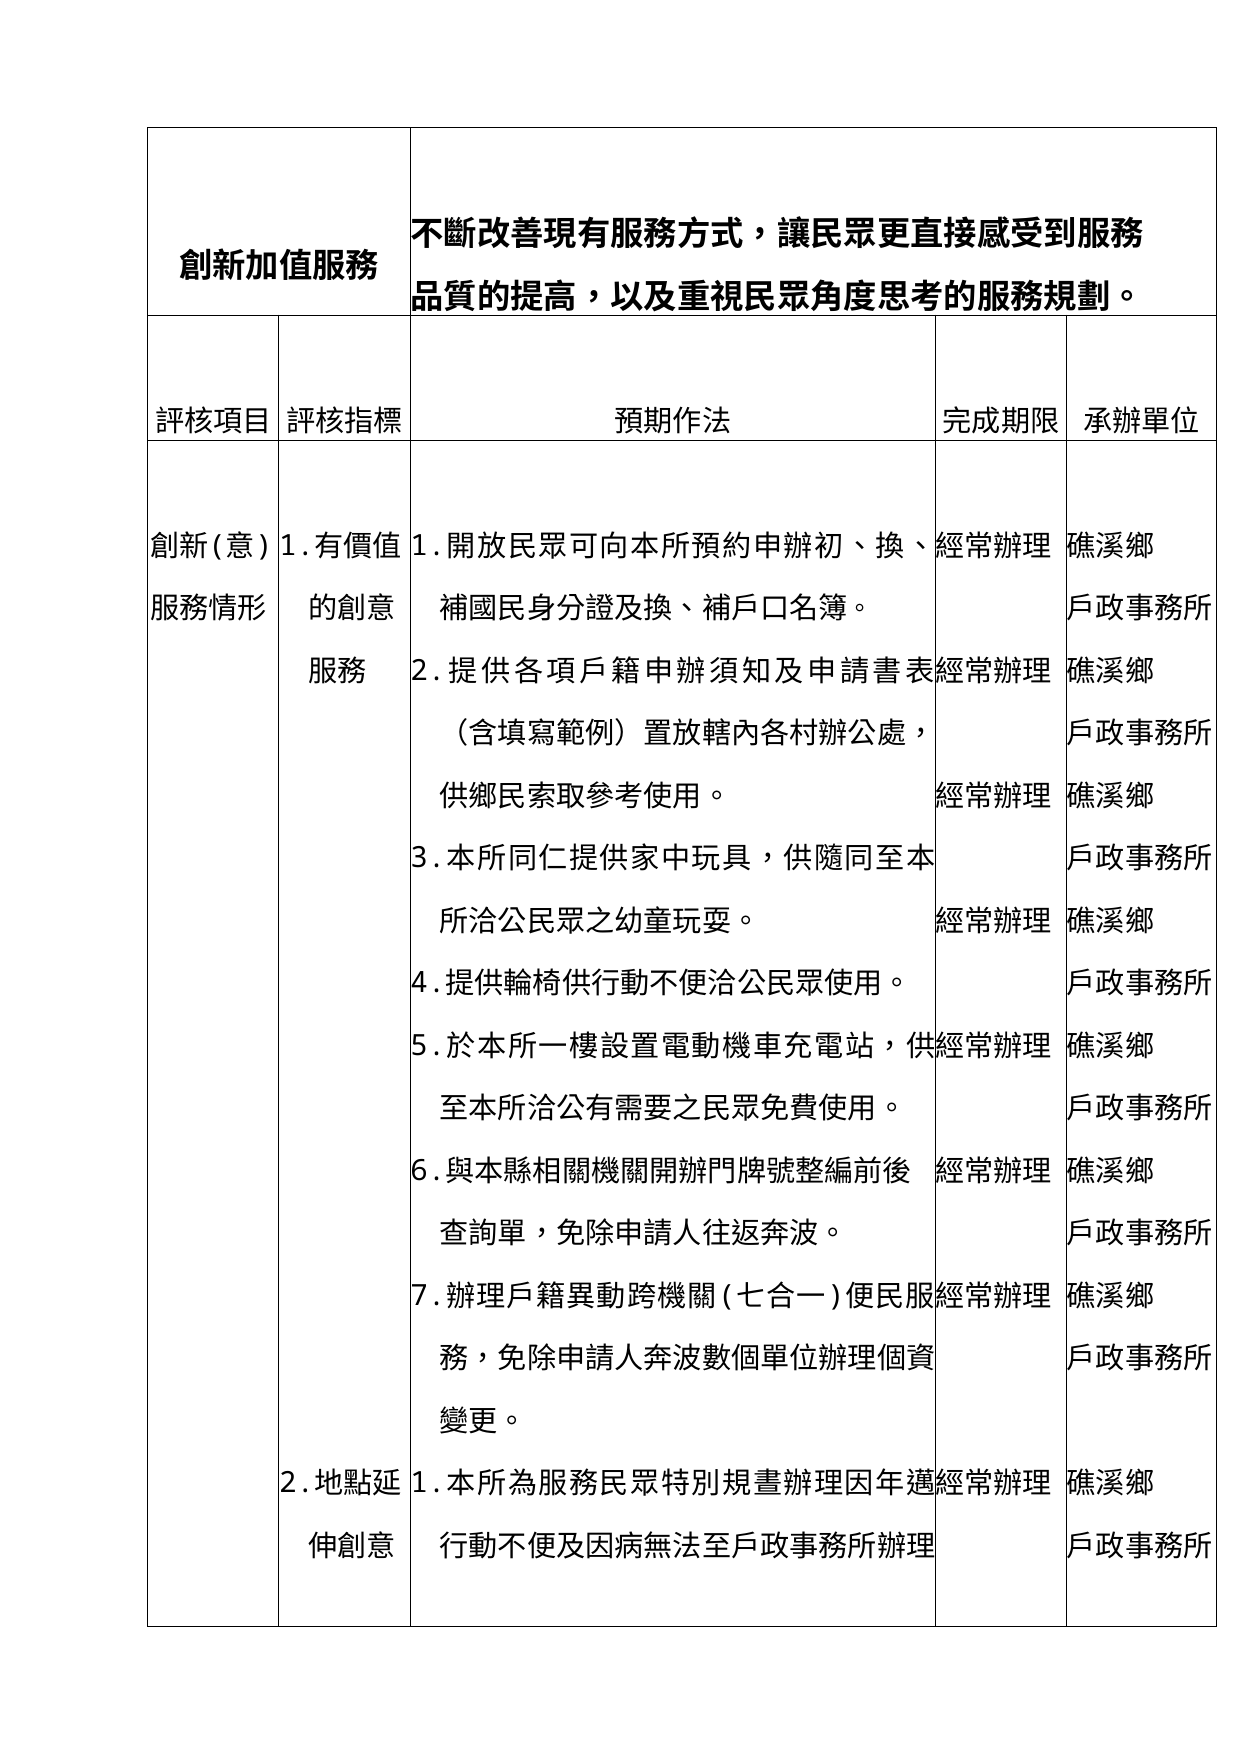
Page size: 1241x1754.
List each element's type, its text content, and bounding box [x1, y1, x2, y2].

table_cell 經常辦理 經常辦理 經常辦理 經常辦理 經常辦理 經常辦理 經常辦理 經常辦理 [936, 441, 1066, 1626]
table_cell 完成期限 [936, 316, 1066, 439]
table_cell 1.有價值的創意服務 2.地點延伸創意 [279, 441, 410, 1626]
table_header 不斷改善現有服務方式，讓民眾更直接感受到服務 品質的提高，以及重視民眾角度思考的服務規劃。 [411, 128, 1216, 314]
table_cell 評核指標 [279, 316, 410, 439]
table_cell 1.開放民眾可向本所預約申辦初、換、補國民身分證及換、補戶口名簿。 2.提供各項戶籍申辦須知及申請書表（含填寫範例）置放轄內各村辦公處，供鄉民索取參考使用。 3.本所同仁提供家中玩具，供隨同至本所洽公民眾之幼童玩耍。 4.提供輪椅供行動不便洽公民眾使用。 5.於本所一樓設置電動機車充電站，供至本所洽公有需要之民眾免費使用。 6.與本縣相關機關開辦門牌號整編前後查詢單，免除申請人往返奔波。 7.辦理戶籍異動跨機關(七合一)便民服務，免除申請人奔波數個單位辦理個資變更。 1.本所為服務民眾特別規晝辦理因年邁行動不便及因病無法至戶政事務所辦理 [411, 441, 935, 1626]
table_header 創新加值服務 [148, 128, 410, 314]
table_cell 礁溪鄉 戶政事務所 礁溪鄉 戶政事務所 礁溪鄉 戶政事務所 礁溪鄉 戶政事務所 礁溪鄉 戶政事務所 礁溪鄉 戶政事務所 礁溪鄉 戶政事務所 礁溪鄉 戶政事務所 [1067, 441, 1216, 1626]
table_cell 評核項目 [148, 316, 278, 439]
table_cell 預期作法 [411, 316, 935, 439]
table_cell 創新(意)服務情形 [148, 441, 278, 1626]
table_cell 承辦單位 [1067, 316, 1216, 439]
